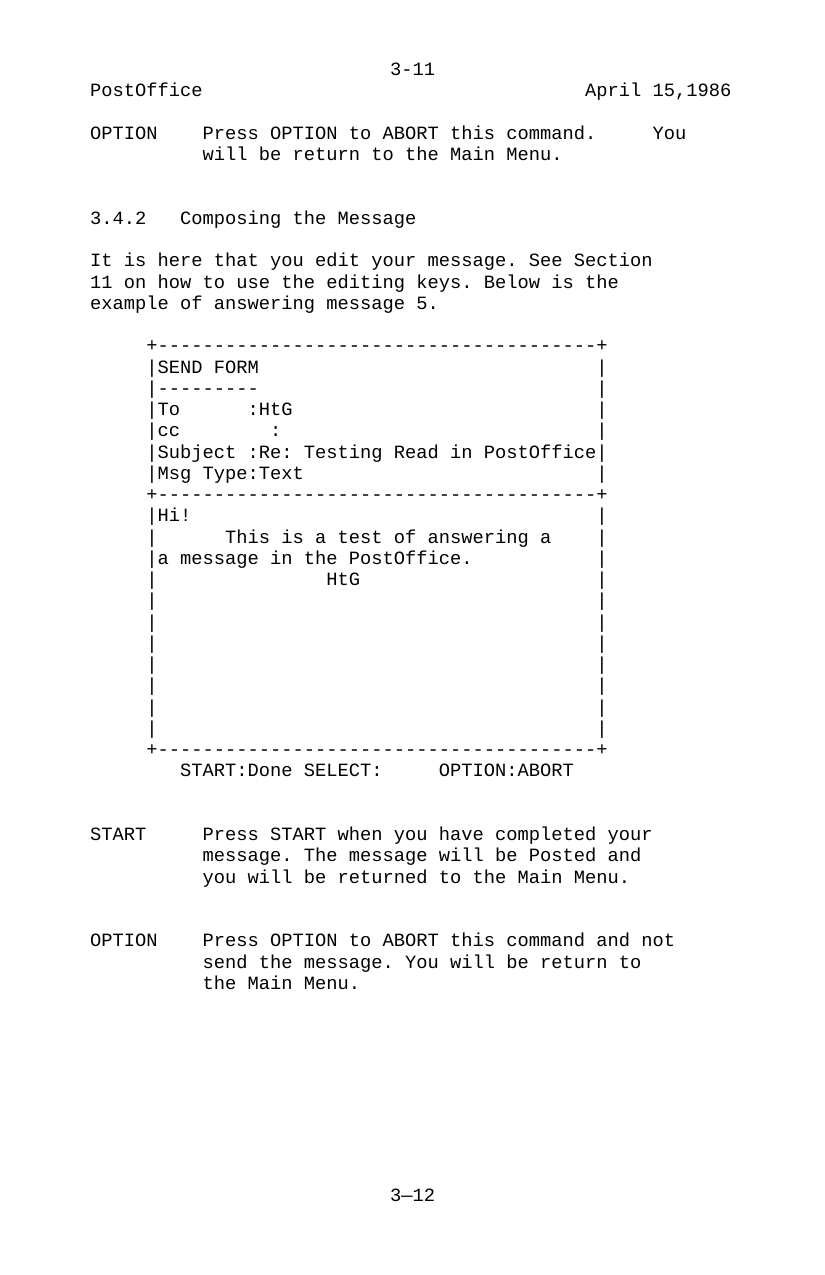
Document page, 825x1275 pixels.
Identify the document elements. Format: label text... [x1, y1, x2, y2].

text | | [90, 676, 735, 697]
text |a message in the PostOffice. | [90, 549, 735, 570]
text START Press START when you have completed your [90, 825, 735, 846]
text 11 on how to use the editing keys. Below is the [90, 272, 735, 294]
text | | [90, 697, 735, 719]
text 3-11 [90, 60, 735, 81]
text | | [90, 634, 735, 655]
text message. The message will be Posted and [90, 846, 735, 867]
text | | [90, 655, 735, 676]
text START:Done SELECT: OPTION:ABORT [90, 761, 735, 782]
text +---------------------------------------+ [90, 336, 735, 357]
text +---------------------------------------+ [90, 485, 735, 506]
text PostOffice April 15,1986 [90, 81, 735, 102]
text will be return to the Main Menu. [90, 145, 735, 166]
text | | [90, 719, 735, 740]
text |cc : | [90, 421, 735, 442]
text send the message. You will be return to [90, 952, 735, 974]
text | This is a test of answering a | [90, 527, 735, 549]
text |Subject :Re: Testing Read in PostOffice| [90, 442, 735, 464]
text OPTION Press OPTION to ABORT this command. You [90, 124, 735, 145]
text | | [90, 591, 735, 612]
text example of answering message 5. [90, 294, 735, 315]
text |Hi! | [90, 506, 735, 527]
text | | [90, 612, 735, 634]
text |Msg Type:Text | [90, 464, 735, 485]
text 3.4.2 Composing the Message [90, 209, 735, 230]
text |To :HtG | [90, 400, 735, 421]
text OPTION Press OPTION to ABORT this command and not [90, 931, 735, 952]
text 3—12 [90, 1186, 735, 1207]
text | HtG | [90, 570, 735, 591]
text |--------- | [90, 379, 735, 400]
text you will be returned to the Main Menu. [90, 867, 735, 889]
text the Main Menu. [90, 974, 735, 995]
text |SEND FORM | [90, 357, 735, 379]
text +---------------------------------------+ [90, 740, 735, 761]
text It is here that you edit your message. See Section [90, 251, 735, 272]
